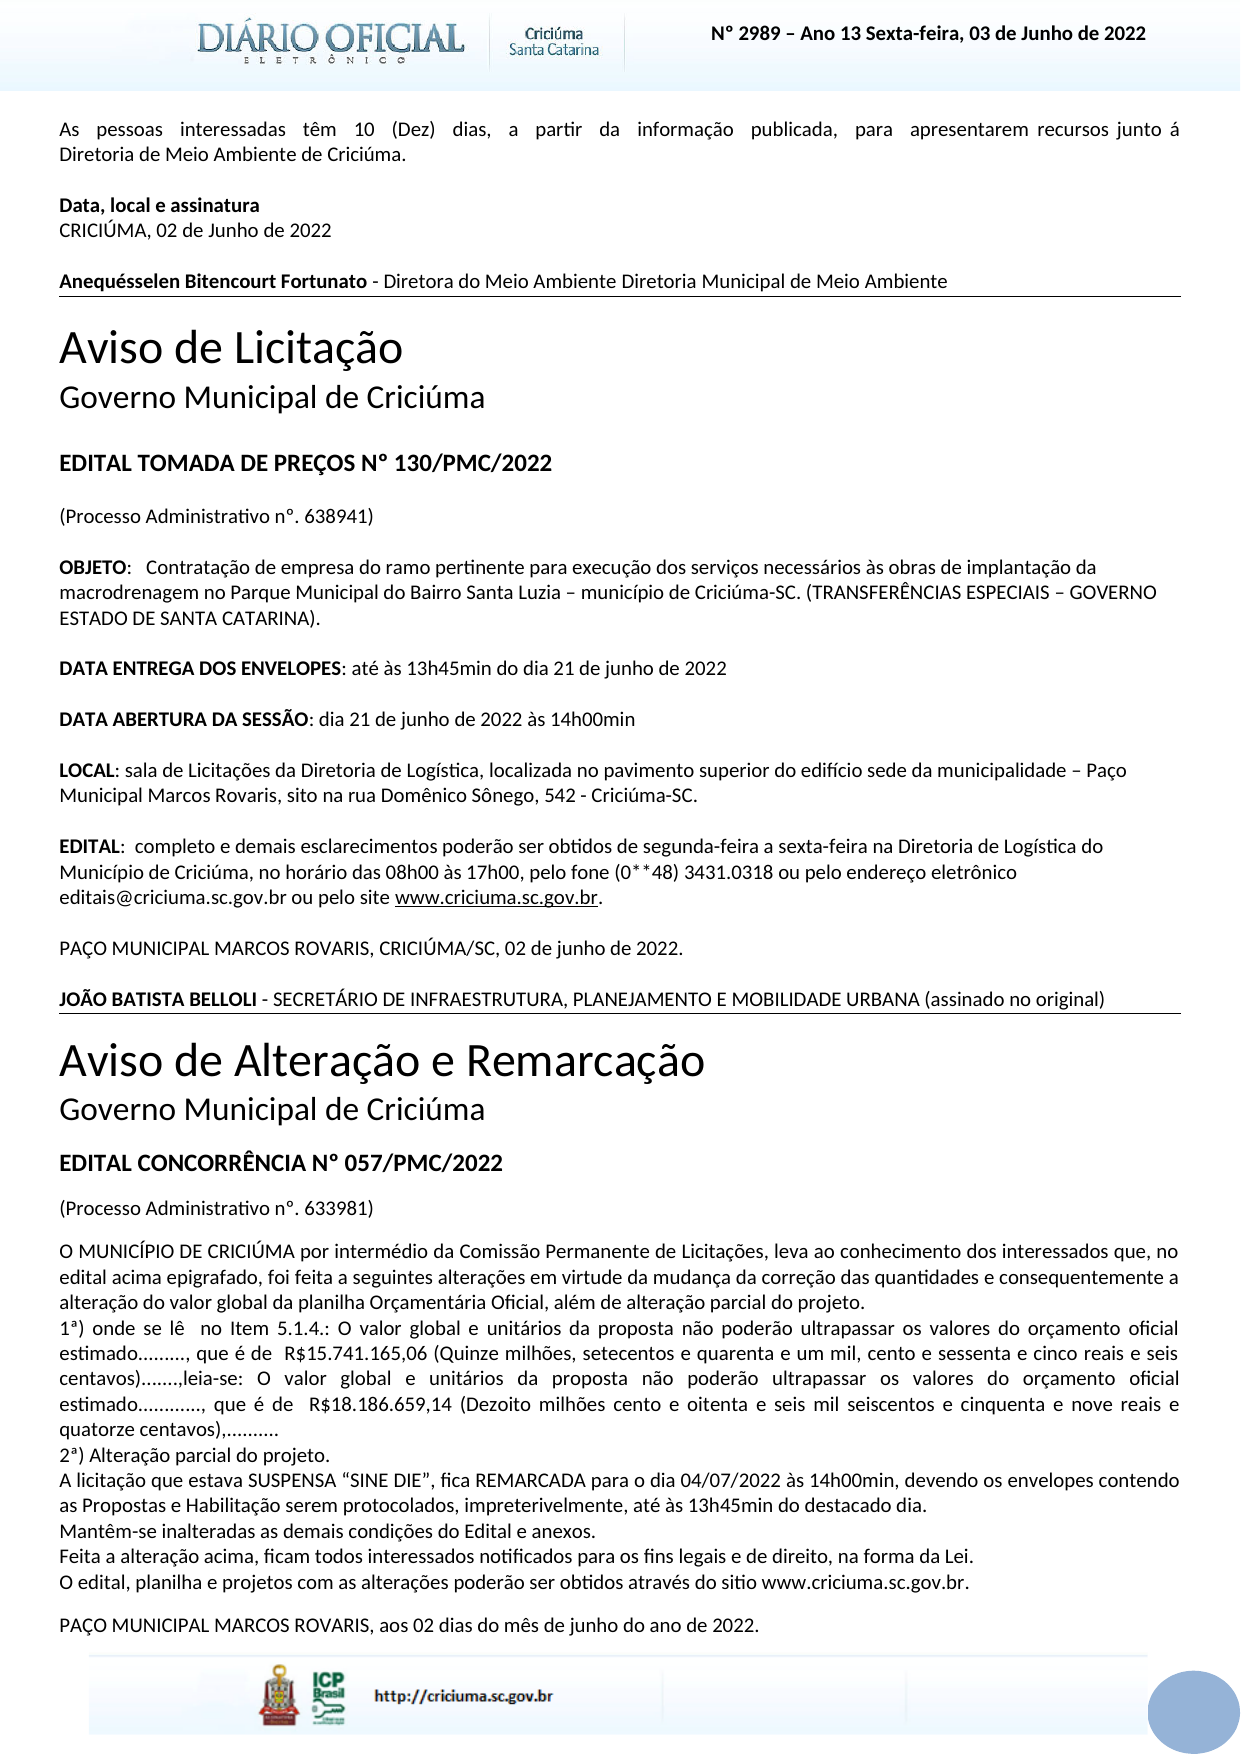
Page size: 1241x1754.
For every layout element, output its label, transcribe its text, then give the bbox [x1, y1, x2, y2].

text EDITAL CONCORRÊNCIA Nº 057/PMC/2022 [59, 1147, 1181, 1177]
text O edital, planilha e projetos com as alterações poderão ser obtidos através do sitio www.criciuma.sc.gov.br. [59, 1569, 1181, 1594]
text PAÇO MUNICIPAL MARCOS ROVARIS, CRICIÚMA/SC, 02 de junho de 2022. [59, 935, 1181, 961]
text Mantêm-se inalteradas as demais condições do Edital e anexos. [59, 1518, 1181, 1543]
text OBJETO: Contratação de empresa do ramo pertinente para execução dos serviços necessários às obras de implantação da macrodrenagem no Parque Municipal do Bairro Santa Luzia – município de Criciúma-SC. (TRANSFERÊNCIAS ESPECIAIS – GOVERNO ESTADO DE SANTA CATARINA). [59, 554, 1181, 630]
text Feita a alteração acima, ficam todos interessados notificados para os fins legais e de direito, na forma da Lei. [59, 1543, 1181, 1569]
text CRICIÚMA, 02 de Junho de 2022 [59, 218, 1181, 243]
text Aviso de Licitação [59, 317, 1181, 376]
text Governo Municipal de Criciúma [59, 1088, 1181, 1129]
text O MUNICÍPIO DE CRICIÚMA por intermédio da Comissão Permanente de Licitações, leva ao conhecimento dos interessados que, no edital acima epigrafado, foi feita a seguintes alterações em virtude da mudança da correção das quantidades e consequentemente a alteração do valor global da planilha Orçamentária Oficial, além de alteração parcial do projeto. [59, 1238, 1181, 1315]
text LOCAL: sala de Licitações da Diretoria de Logística, localizada no pavimento superior do edifício sede da municipalidade – Paço Municipal Marcos Rovaris, sito na rua Domênico Sônego, 542 - Criciúma-SC. [59, 757, 1181, 808]
text JOÃO BATISTA BELLOLI - SECRETÁRIO DE INFRAESTRUTURA, PLANEJAMENTO E MOBILIDADE URBANA (assinado no original) [59, 986, 1181, 1013]
text Governo Municipal de Criciúma [59, 376, 1181, 417]
text EDITAL TOMADA DE PREÇOS Nº 130/PMC/2022 [59, 447, 1181, 478]
text As pessoas interessadas têm 10 (Dez) dias, a partir da informação publicada, para apresentarem recursos junto á Diretoria de Meio Ambiente de Criciúma. [59, 116, 1181, 167]
text DATA ABERTURA DA SESSÃO: dia 21 de junho de 2022 às 14h00min [59, 706, 1181, 732]
text 1ª) onde se lê no Item 5.1.4.: O valor global e unitários da proposta não poderão ultrapassar os valores do orçamento oficial estimado........., que é de R$15.741.165,06 (Quinze milhões, setecentos e quarenta e um mil, cento e sessenta e cinco reais e seis centavos).......,leia-se: O valor global e unitários da proposta não poderão ultrapassar os valores do orçamento oficial estimado............, que é de R$18.186.659,14 (Dezoito milhões cento e oitenta e seis mil seiscentos e cinquenta e nove reais e quatorze centavos),.......... [59, 1315, 1181, 1442]
text Anequésselen Bitencourt Fortunato - Diretora do Meio Ambiente Diretoria Municipal de Meio Ambiente [59, 268, 1181, 296]
text 2ª) Alteração parcial do projeto. [59, 1442, 1181, 1467]
text A licitação que estava SUSPENSA “SINE DIE”, fica REMARCADA para o dia 04/07/2022 às 14h00min, devendo os envelopes contendo as Propostas e Habilitação serem protocolados, impreterivelmente, até às 13h45min do destacado dia. [59, 1467, 1181, 1518]
text PAÇO MUNICIPAL MARCOS ROVARIS, aos 02 dias do mês de junho do ano de 2022. [59, 1612, 1181, 1638]
text (Processo Administrativo nº. 633981) [59, 1195, 1181, 1221]
text (Processo Administrativo nº. 638941) [59, 503, 1181, 528]
text DATA ENTREGA DOS ENVELOPES: até às 13h45min do dia 21 de junho de 2022 [59, 656, 1181, 681]
text Data, local e assinatura [59, 192, 1181, 218]
text Aviso de Alteração e Remarcação [59, 1030, 1181, 1088]
text EDITAL: completo e demais esclarecimentos poderão ser obtidos de segunda-feira a sexta-feira na Diretoria de Logística do Município de Criciúma, no horário das 08h00 às 17h00, pelo fone (0**48) 3431.0318 ou pelo endereço eletrônico editais@criciuma.sc.gov.br ou pelo site www.criciuma.sc.gov.br. [59, 833, 1181, 910]
